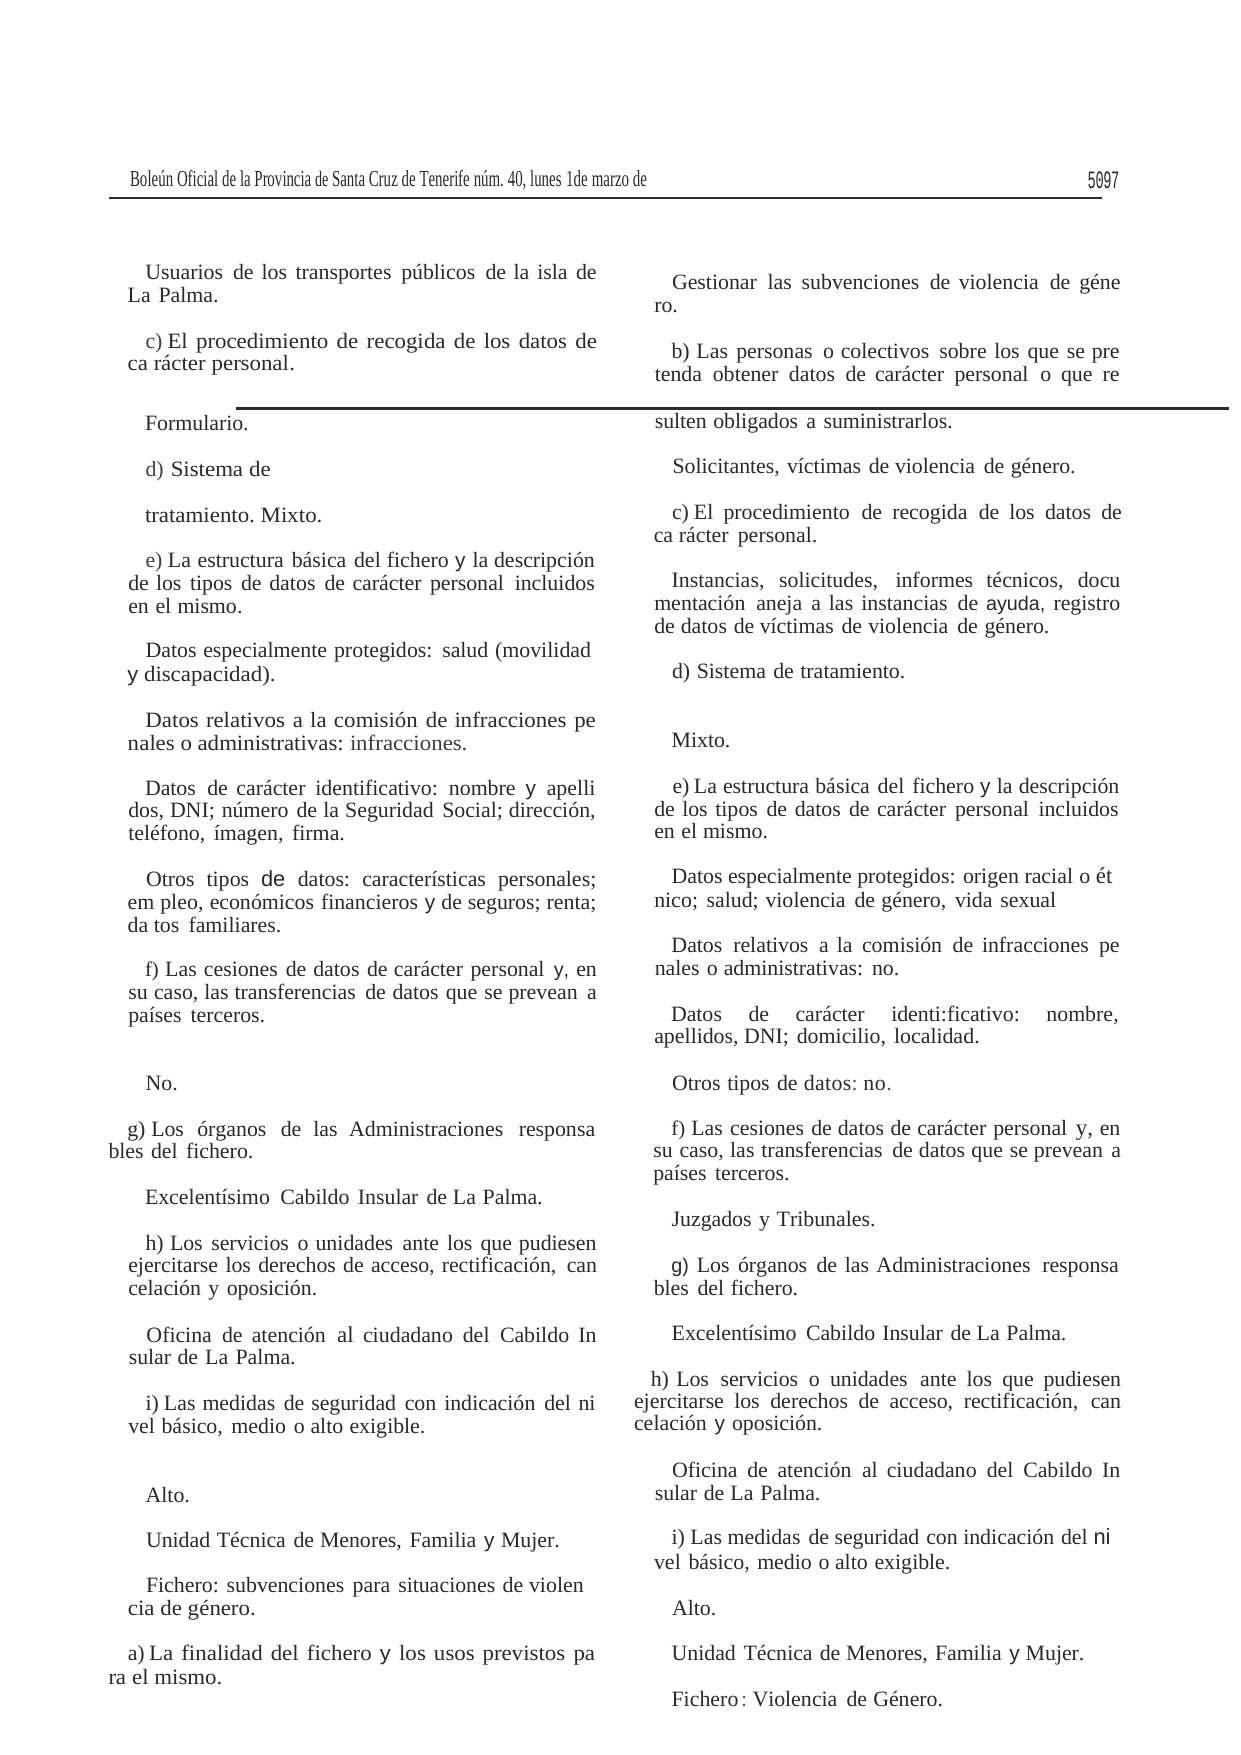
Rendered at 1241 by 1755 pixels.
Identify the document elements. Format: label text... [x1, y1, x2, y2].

list Los servicios o unidades ante los que pudiesen ejercitarse los derechos de acceso, rectificación, can­ celación y oposición. [128, 1232, 597, 1300]
text Otros tipos de datos: no. [672, 1070, 1132, 1095]
text f) Las cesiones de datos de carácter personal y, en su caso, las transferencias de datos que se prevean a países terceros. [128, 959, 597, 1027]
list sulten obligados a suministrarlos. [654, 410, 1120, 433]
list La finalidad del fichero y los usos previstos pa­ ra el mismo. [108, 1642, 595, 1689]
text Datos de carácter identi:ficativo: nombre, apellidos, DNI; domicilio, localidad. [654, 1004, 1118, 1048]
text Solicitantes, víctimas de violencia de género. [672, 453, 1132, 478]
text Datos especialmente protegidos: salud (movilidad [145, 638, 597, 662]
list Las personas o colectivos sobre los que se pre­ tenda obtener datos de carácter personal o que re­ [654, 340, 1120, 407]
list Las medidas de seguridad con indicación del ni­ vel básico, medio o alto exigible. [128, 1392, 596, 1438]
list La estructura básica del fichero y la descripción de los tipos de datos de carácter personal incluidos en el mismo. [128, 549, 595, 618]
list Los servicios o unidades ante los que pudiesen ejercitarse los derechos de acceso, rectificación, can­ celación y oposición. [634, 1369, 1121, 1435]
text nico; salud; violencia de género, vida sexual [654, 888, 1132, 912]
text Datos relativos a la comisión de infracciones pe­ nales o administrativas: no. [654, 934, 1119, 980]
text Excelentísimo Cabildo Insular de La Palma. [671, 1320, 1132, 1345]
text Oficina de atención al ciudadano del Cabildo In­ sular de La Palma. [128, 1324, 597, 1369]
text Mixto. [671, 727, 1132, 752]
list El procedimiento de recogida de los datos de ca­ rácter personal. [127, 331, 597, 375]
text vel básico, medio o alto exigible. Alto. [654, 1549, 992, 1620]
text Unidad Técnica de Menores, Familia y Mujer. Fichero: subvenciones para situaciones de violen­ [146, 1508, 597, 1597]
text Formulario. [145, 396, 597, 435]
text Alto. [145, 1482, 597, 1507]
text Datos especialmente protegidos: origen racial o ét­ [671, 863, 1132, 888]
list La estructura básica del fichero y la descripción de los tipos de datos de carácter personal incluidos en el mismo. [654, 775, 1119, 843]
text Instancias, solicitudes, informes técnicos, docu­ mentación aneja a las instancias de ayuda, registro de datos de víctimas de violencia de género. [654, 569, 1120, 638]
text Juzgados y Tribunales. [671, 1206, 1132, 1231]
text Excelentísimo Cabildo Insular de La Palma. [145, 1184, 597, 1209]
list Sistema de tratamiento. Mixto. [145, 456, 382, 527]
list Las medidas de seguridad con indicación del ni­ [671, 1525, 1132, 1549]
text y discapacidad). [108, 662, 294, 686]
list Sistema de tratamiento. [672, 658, 1132, 684]
list El procedimiento de recogida de los datos de ca­ rácter personal. [653, 502, 1122, 547]
text Otros tipos de datos: características personales; em­ pleo, económicos financieros y de seguros; renta; da­ tos familiares. [127, 868, 596, 937]
list Los órganos de las Administraciones responsa­ bles del fichero. [108, 1119, 595, 1163]
text No. [145, 1070, 597, 1096]
text Datos relativos a la comisión de infracciones pe­ nales o administrativas: infracciones. [127, 709, 596, 755]
text Oficina de atención al ciudadano del Cabildo In­ sular de La Palma. [654, 1459, 1120, 1505]
text Unidad Técnica de Menores, Familia y Mujer. Fichero: Violencia de Género. [671, 1640, 1132, 1711]
text Usuarios de los transportes públicos de la isla de La Palma. [127, 261, 597, 307]
text Gestionar las subvenciones de violencia de géne­ ro. [654, 271, 1120, 317]
text cia de género. [108, 1597, 275, 1620]
text f) Las cesiones de datos de carácter personal y, en su caso, las transferencias de datos que se prevean a países terceros. [653, 1117, 1121, 1185]
text Datos de carácter identificativo: nombre y apelli­ dos, DNI; número de la Seguridad Social; dirección, teléfono, ímagen, firma. [128, 777, 596, 845]
text g) Los órganos de las Administraciones responsa­ bles del fichero. [653, 1254, 1119, 1300]
